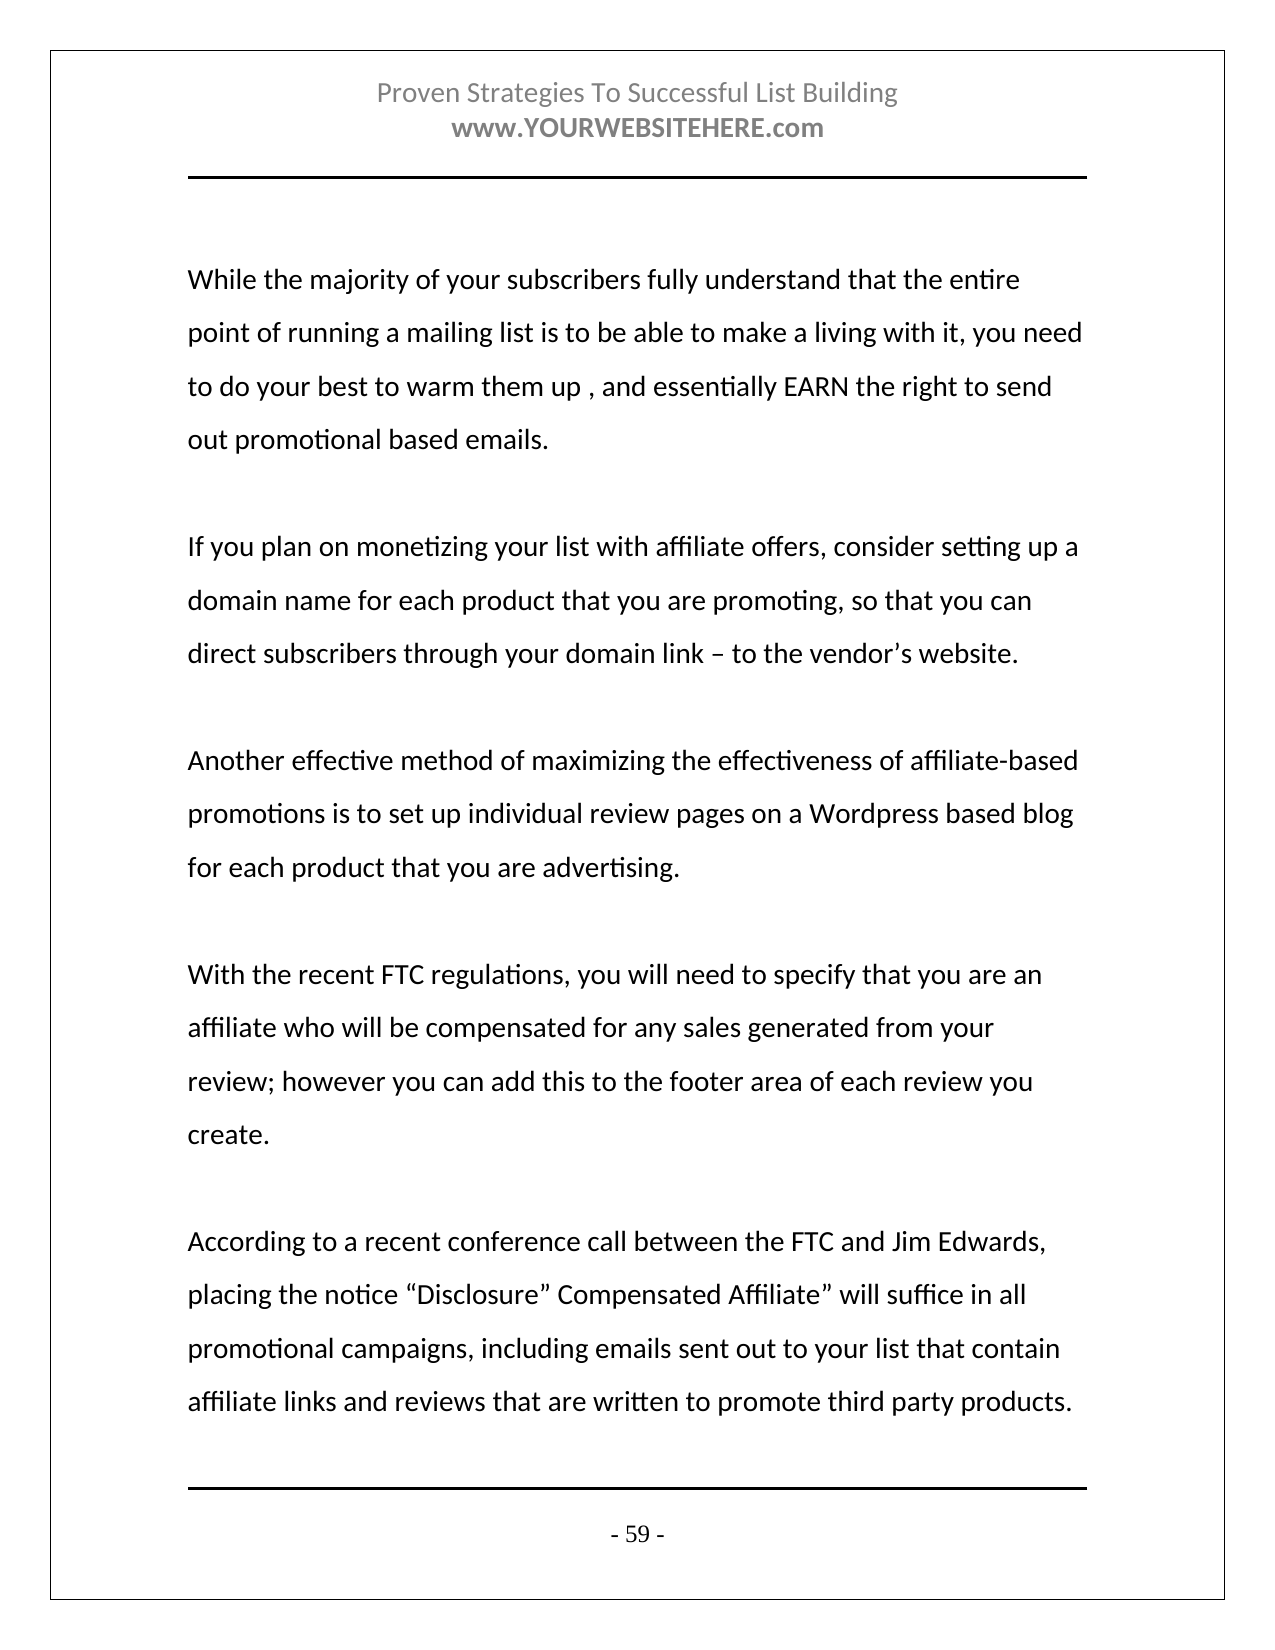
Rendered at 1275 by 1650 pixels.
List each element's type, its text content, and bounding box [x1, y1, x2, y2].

text While the majority of your subscribers fully understand that the entire point of running a mailing list is to be able to make a living with it, you need to do your best to warm them up , and essentially EARN the right to send out promotional based emails. If you plan on monetizing your list with affiliate offers, consider setting up a domain name for each product that you are promoting, so that you can direct subscribers through your domain link – to the vendor’s website. Another effective method of maximizing the effectiveness of affiliate-based promotions is to set up individual review pages on a Wordpress based blog for each product that you are advertising. [187, 261, 1087, 884]
text With the recent FTC regulations, you will need to specify that you are an affiliate who will be compensated for any sales generated from your review; however you can add this to the footer area of each review you create. According to a recent conference call between the FTC and Jim Edwards, placing the notice “Disclosure” Compensated Affiliate” will suffice in all promotional campaigns, including emails sent out to your list that contain affiliate links and reviews that are written to promote third party products. [187, 956, 1087, 1419]
